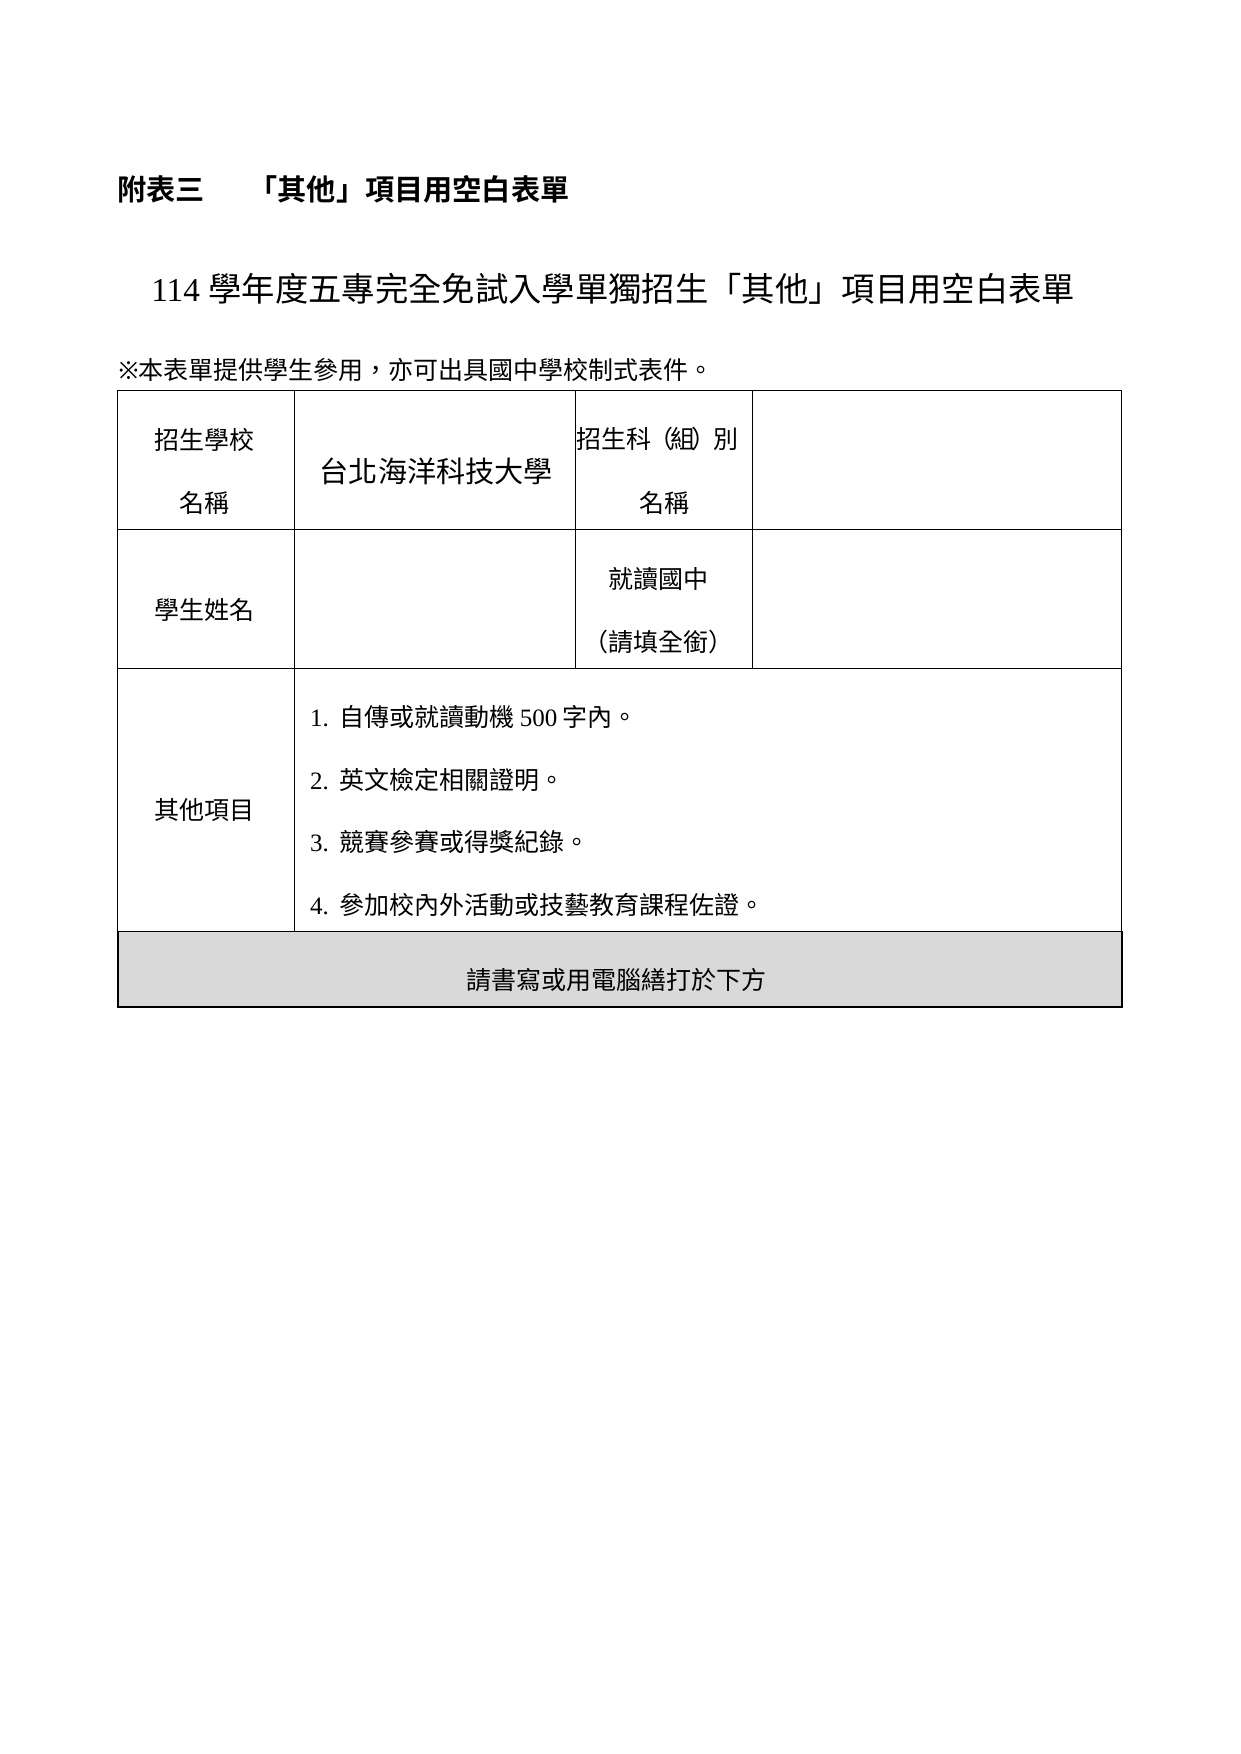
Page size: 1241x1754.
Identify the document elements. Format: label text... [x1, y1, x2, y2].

table_header 招生學校 名稱 [118, 391, 294, 529]
table_header [753, 391, 1121, 529]
table_cell [295, 530, 575, 667]
table_cell 其他項目 [118, 669, 294, 931]
table_header 招生科（組）別 名稱 [576, 391, 752, 529]
table_cell 自傳或就讀動機500字內。 英文檢定相關證明。 競賽參賽或得獎紀錄。 參加校內外活動或技藝教育課程佐證。 [295, 669, 1121, 931]
text ※本表單提供學生參用，亦可出具國中學校制式表件。 [118, 327, 1122, 389]
table_cell 請書寫或用電腦繕打於下方 [119, 932, 1121, 1006]
table_cell [753, 530, 1121, 667]
text 114 學年度五專完全免試入學單獨招生「其他」項目用空白表單 [88, 246, 1137, 308]
table_cell 學生姓名 [118, 530, 294, 667]
table_header 台北海洋科技大學 [295, 391, 575, 529]
table_cell 就讀國中 （請填全銜） [576, 530, 752, 667]
subtitle 附表三 「其他」項目用空白表單 [117, 146, 1122, 208]
